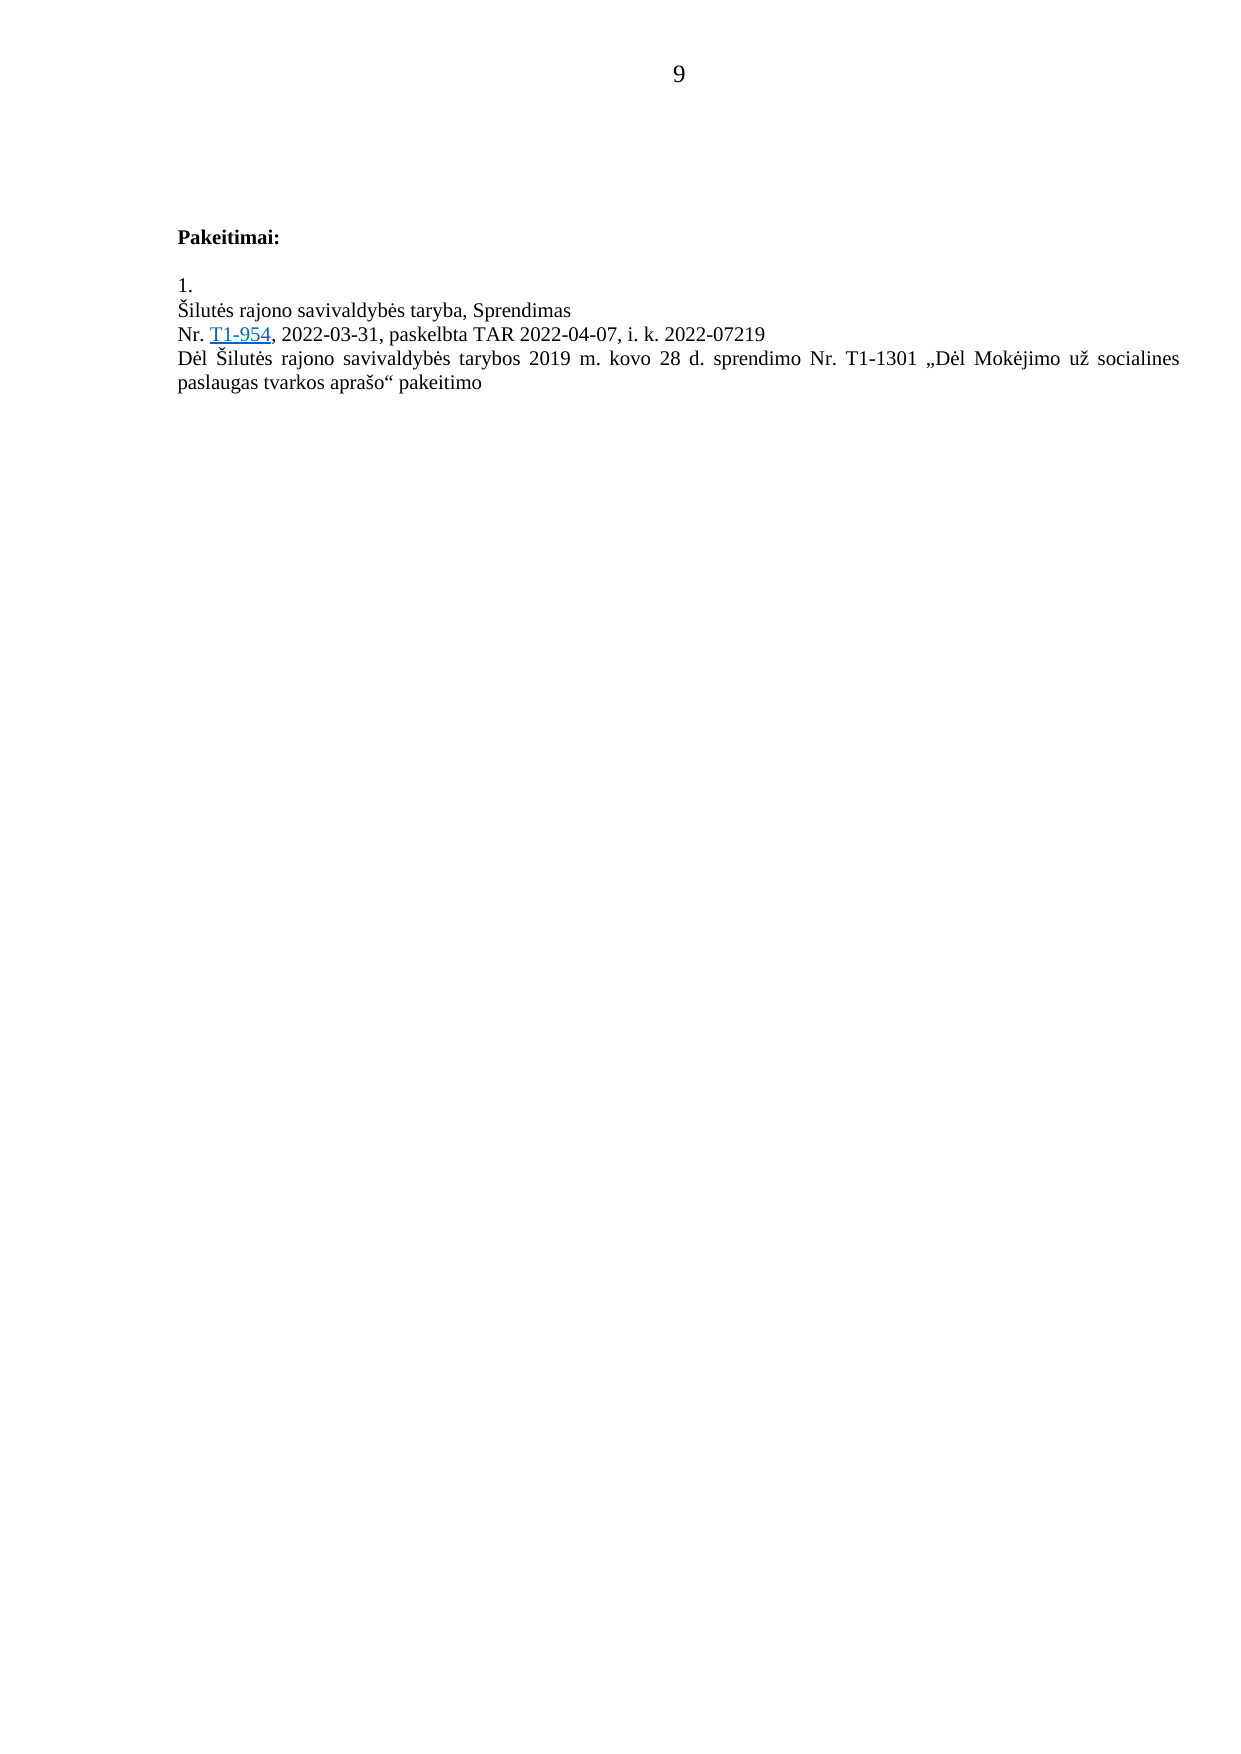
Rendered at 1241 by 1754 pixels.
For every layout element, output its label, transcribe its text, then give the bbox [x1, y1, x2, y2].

text Dėl Šilutės rajono savivaldybės tarybos 2019 m. kovo 28 d. sprendimo Nr. T1-1301 „Dėl Mokėjimo už socialines paslaugas tvarkos aprašo“ pakeitimo [177, 346, 1181, 394]
text 1. [177, 273, 1181, 297]
text Nr. T1-954, 2022-03-31, paskelbta TAR 2022-04-07, i. k. 2022-07219 [177, 322, 1181, 346]
text Šilutės rajono savivaldybės taryba, Sprendimas [177, 297, 1181, 322]
text Pakeitimai: [177, 225, 1181, 249]
